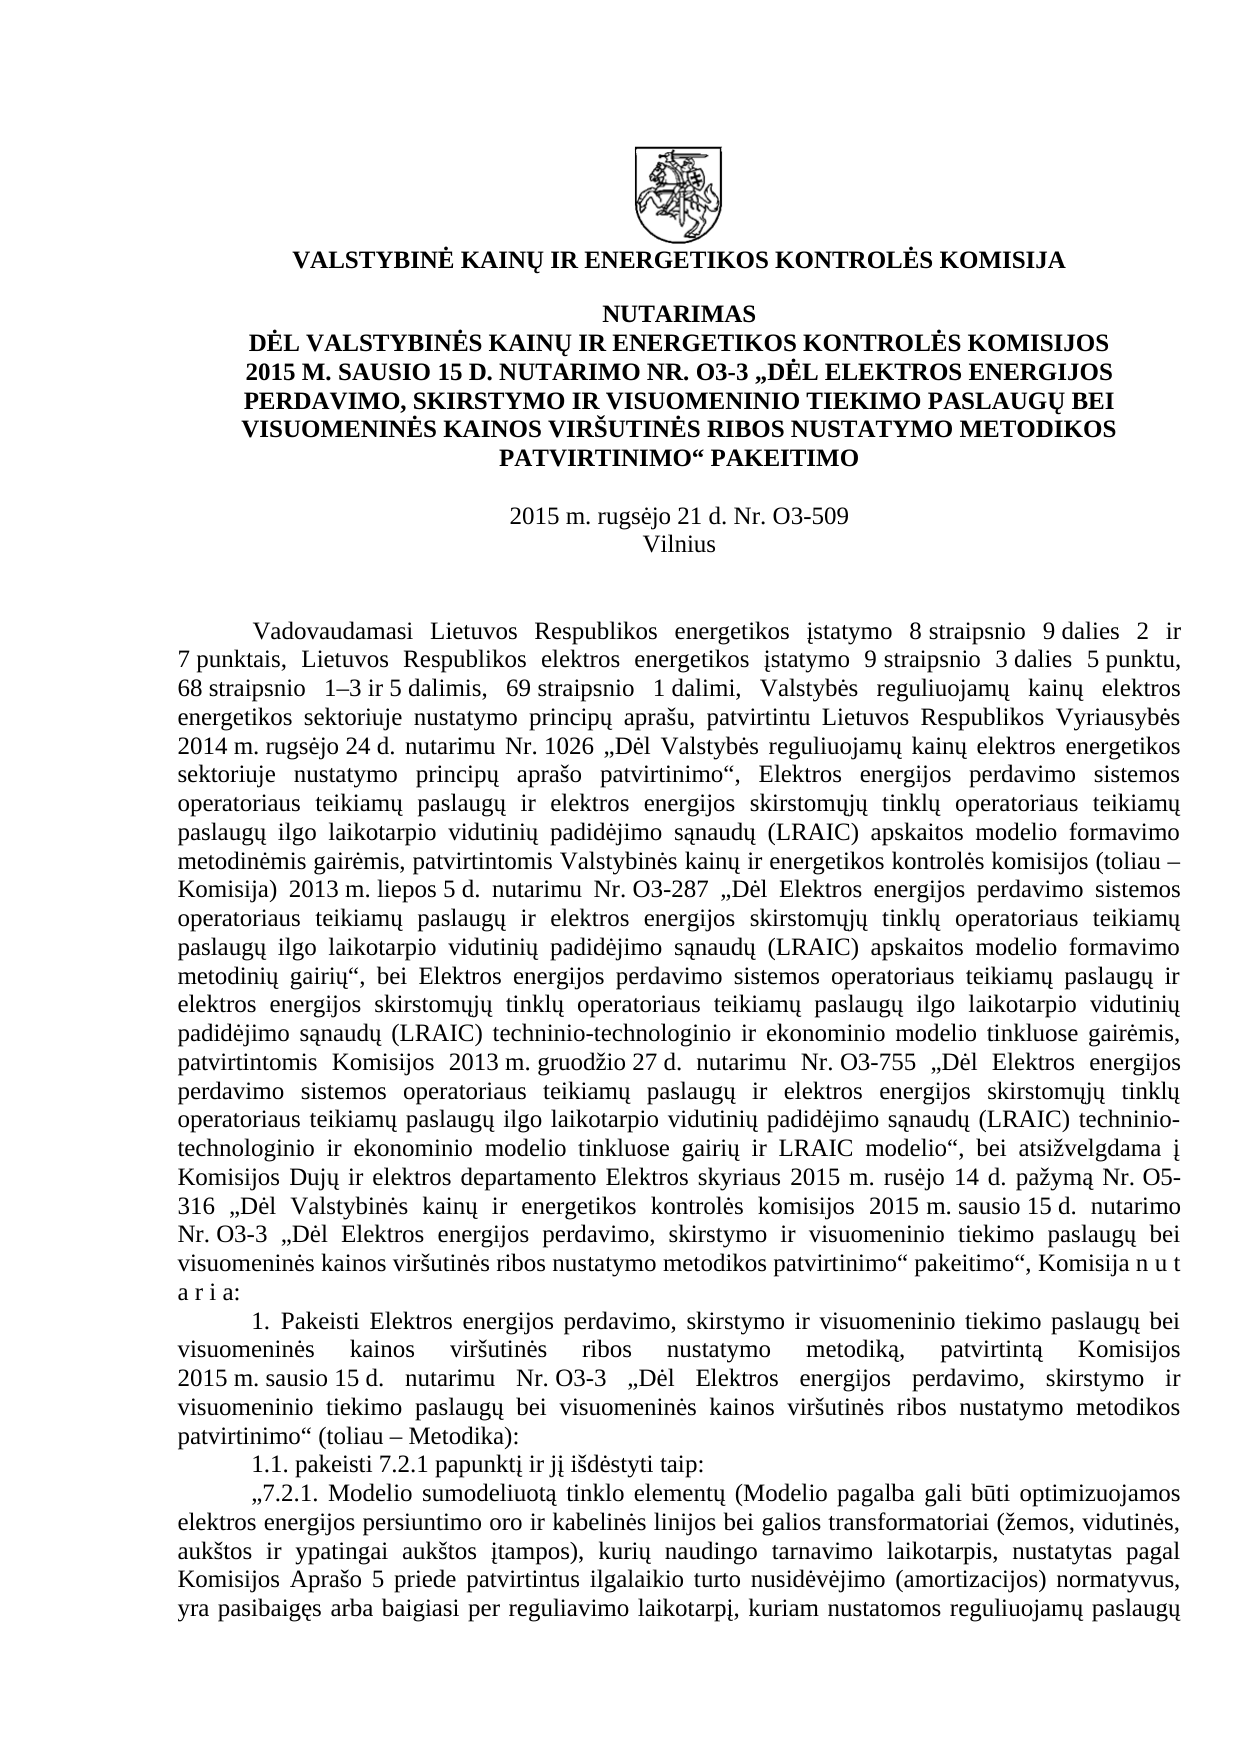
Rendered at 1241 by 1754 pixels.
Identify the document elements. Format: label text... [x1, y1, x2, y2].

text Vadovaudamasi Lietuvos Respublikos energetikos įstatymo 8 straipsnio 9 dalies 2 ir 7 punktais, Lietuvos Respublikos elektros energetikos įstatymo 9 straipsnio 3 dalies 5 punktu, 68 straipsnio 1–3 ir 5 dalimis, 69 straipsnio 1 dalimi, Valstybės reguliuojamų kainų elektros energetikos sektoriuje nustatymo principų aprašu, patvirtintu Lietuvos Respublikos Vyriausybės 2014 m. rugsėjo 24 d. nutarimu Nr. 1026 „Dėl Valstybės reguliuojamų kainų elektros energetikos sektoriuje nustatymo principų aprašo patvirtinimo“, Elektros energijos perdavimo sistemos operatoriaus teikiamų paslaugų ir elektros energijos skirstomųjų tinklų operatoriaus teikiamų paslaugų ilgo laikotarpio vidutinių padidėjimo sąnaudų (LRAIC) apskaitos modelio formavimo metodinėmis gairėmis, patvirtintomis Valstybinės kainų ir energetikos kontrolės komisijos (toliau – Komisija) 2013 m. liepos 5 d. nutarimu Nr. O3-287 „Dėl Elektros energijos perdavimo sistemos operatoriaus teikiamų paslaugų ir elektros energijos skirstomųjų tinklų operatoriaus teikiamų paslaugų ilgo laikotarpio vidutinių padidėjimo sąnaudų (LRAIC) apskaitos modelio formavimo metodinių gairių“, bei Elektros energijos perdavimo sistemos operatoriaus teikiamų paslaugų ir elektros energijos skirstomųjų tinklų operatoriaus teikiamų paslaugų ilgo laikotarpio vidutinių padidėjimo sąnaudų (LRAIC) techninio-technologinio ir ekonominio modelio tinkluose gairėmis, patvirtintomis Komisijos 2013 m. gruodžio 27 d. nutarimu Nr. O3-755 „Dėl Elektros energijos perdavimo sistemos operatoriaus teikiamų paslaugų ir elektros energijos skirstomųjų tinklų operatoriaus teikiamų paslaugų ilgo laikotarpio vidutinių padidėjimo sąnaudų (LRAIC) techninio-technologinio ir ekonominio modelio tinkluose gairių ir LRAIC modelio“, bei atsižvelgdama į Komisijos Dujų ir elektros departamento Elektros skyriaus 2015 m. rusėjo 14 d. pažymą Nr. O5-316 „Dėl Valstybinės kainų ir energetikos kontrolės komisijos 2015 m. sausio 15 d. nutarimo Nr. O3-3 „Dėl Elektros energijos perdavimo, skirstymo ir visuomeninio tiekimo paslaugų bei visuomeninės kainos viršutinės ribos nustatymo metodikos patvirtinimo“ pakeitimo“, Komisija n u t a r i a: [177, 616, 1181, 1306]
text „7.2.1. Modelio sumodeliuotą tinklo elementų (Modelio pagalba gali būti optimizuojamos elektros energijos persiuntimo oro ir kabelinės linijos bei galios transformatoriai (žemos, vidutinės, aukštos ir ypatingai aukštos įtampos), kurių naudingo tarnavimo laikotarpis, nustatytas pagal Komisijos Aprašo 5 priede patvirtintus ilgalaikio turto nusidėvėjimo (amortizacijos) normatyvus, yra pasibaigęs arba baigiasi per reguliavimo laikotarpį, kuriam nustatomos reguliuojamų paslaugų [177, 1478, 1181, 1622]
text DĖL VALSTYBINĖS KAINŲ IR ENERGETIKOS KONTROLĖS KOMISIJOS 2015 M. SAUSIO 15 D. NUTARIMO NR. O3-3 „DĖL ELEKTROS ENERGIJOS PERDAVIMO, SKIRSTYMO IR VISUOMENINIO TIEKIMO PASLAUGŲ BEI VISUOMENINĖS KAINOS VIRŠUTINĖS RIBOS NUSTATYMO METODIKOS PATVIRTINIMO“ PAKEITIMO [177, 328, 1181, 472]
text 1.1. pakeisti 7.2.1 papunktį ir jį išdėstyti taip: [177, 1449, 1181, 1478]
text VALSTYBINĖ KAINŲ IR ENERGETIKOS KONTROLĖS KOMISIJA [177, 245, 1181, 274]
text NUTARIMAS [177, 299, 1181, 328]
text Vilnius [177, 529, 1181, 558]
text 1. Pakeisti Elektros energijos perdavimo, skirstymo ir visuomeninio tiekimo paslaugų bei visuomeninės kainos viršutinės ribos nustatymo metodiką, patvirtintą Komisijos 2015 m. sausio 15 d. nutarimu Nr. O3-3 „Dėl Elektros energijos perdavimo, skirstymo ir visuomeninio tiekimo paslaugų bei visuomeninės kainos viršutinės ribos nustatymo metodikos patvirtinimo“ (toliau – Metodika): [177, 1306, 1181, 1449]
text 2015 m. rugsėjo 21 d. Nr. O3-509 [177, 501, 1181, 529]
